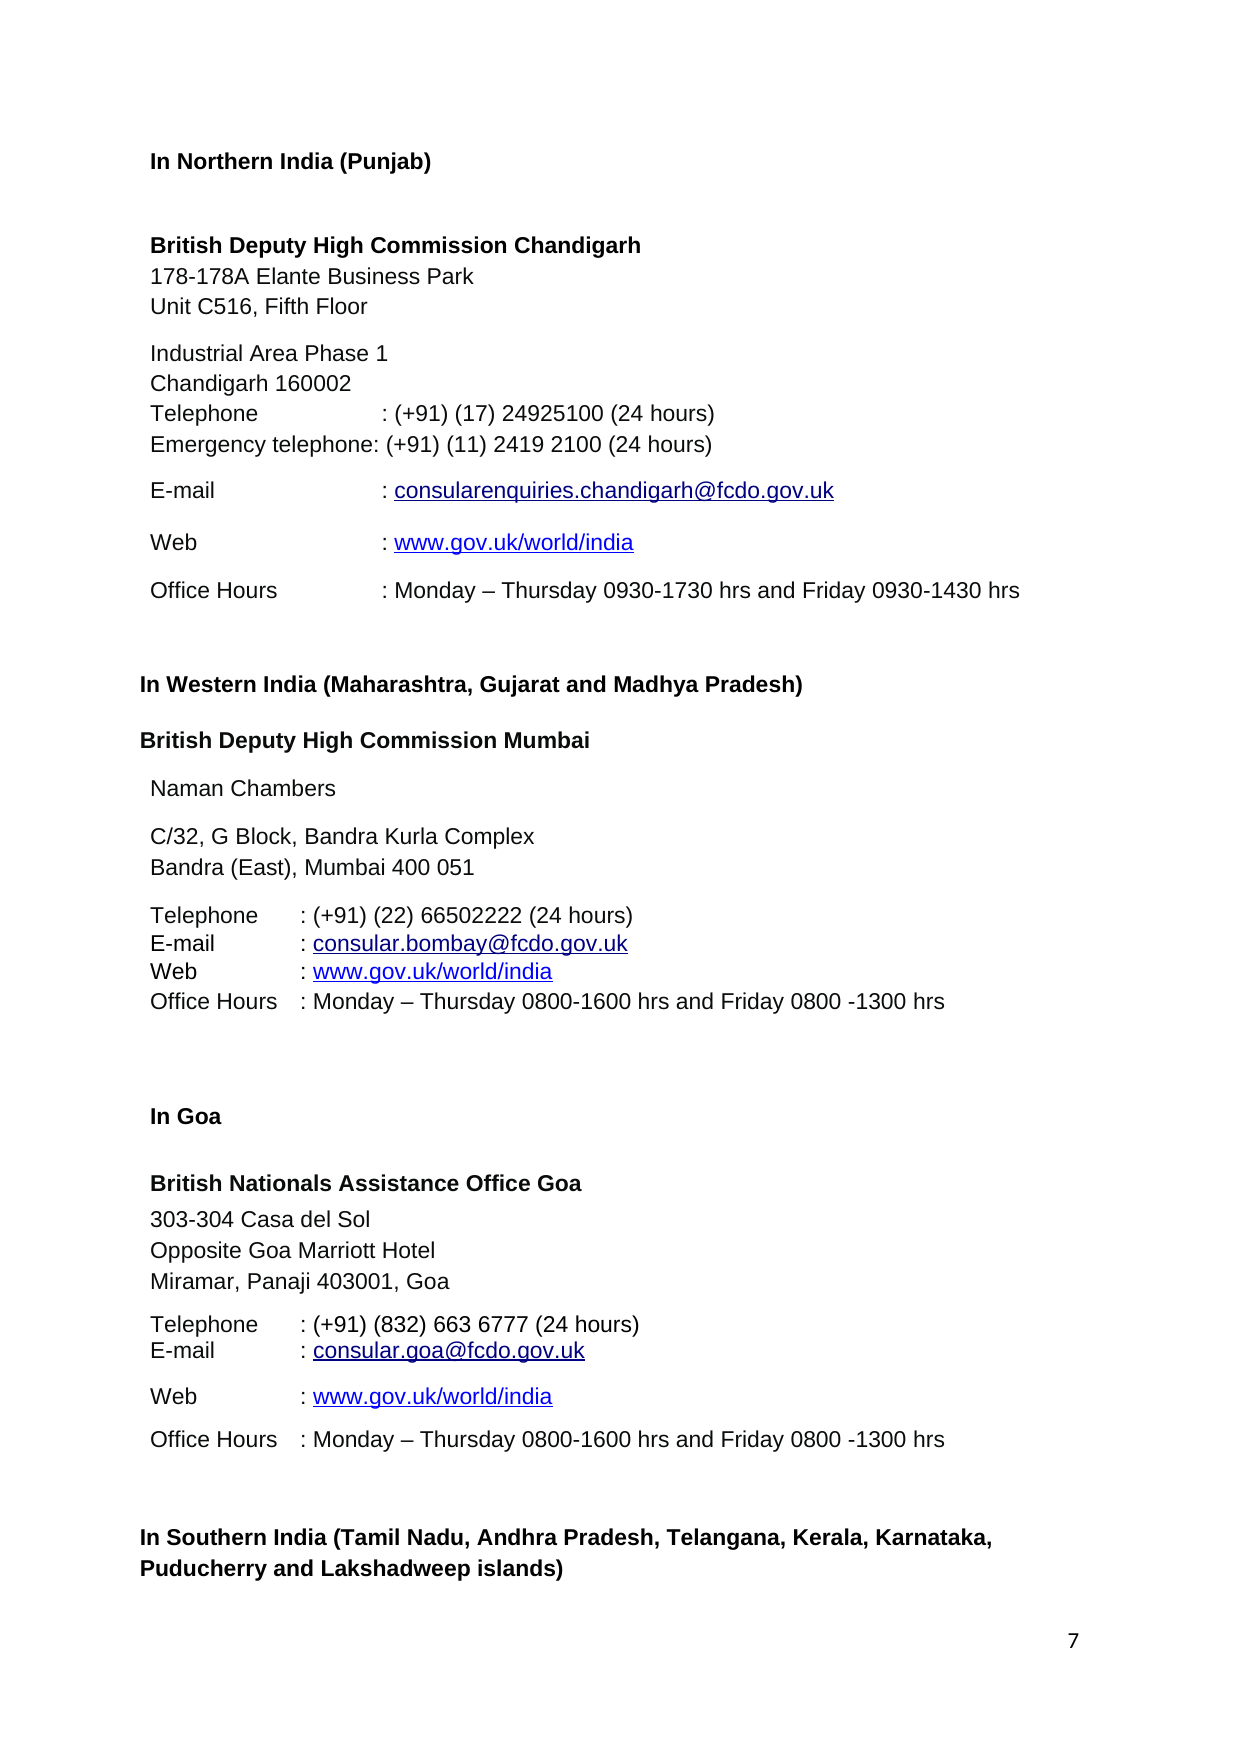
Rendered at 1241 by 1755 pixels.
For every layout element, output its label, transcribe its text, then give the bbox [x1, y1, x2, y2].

text British Deputy High Commission Chandigarh [150, 232, 1103, 258]
text 303-304 Casa del Sol Opposite Goa Marriott Hotel Miramar, Panaji 403001, Goa [150, 1206, 451, 1294]
text Telephone : (+91) (832) 663 6777 (24 hours) [634, 1315, 1103, 1336]
text Web : www.gov.uk/world/india [150, 1383, 1103, 1410]
text Industrial Area Phase 1 Chandigarh 160002 [150, 340, 390, 396]
text British Nationals Assistance Office Goa [150, 1170, 1103, 1196]
text E-mail : consular.goa@fcdo.gov.uk [150, 1337, 1103, 1363]
text Naman Chambers [150, 775, 1103, 802]
subtitle In Goa [150, 1103, 1103, 1129]
subtitle In Southern India (Tamil Nadu, Andhra Pradesh, Telangana, Kerala, Karnataka, Puducherry and Lakshadweep islands) [139, 1524, 1012, 1581]
text Telephone : (+91) (832) 663 6777 (24 hours) [538, 1315, 636, 1336]
text Office Hours : Monday – Thursday 0800-1600 hrs and Friday 0800 -1300 hrs [150, 1426, 1103, 1453]
text 178-178A Elante Business Park Unit C516, Fifth Floor [150, 263, 476, 319]
text E-mail : consularenquiries.chandigarh@fcdo.gov.uk [150, 477, 1103, 504]
text Emergency telephone: (+91) (11) 2419 2100 (24 hours) [150, 431, 1103, 457]
text Telephone : (+91) (832) 663 6777 (24 hours) [376, 1315, 423, 1336]
text Office Hours : Monday – Thursday 0930-1730 hrs and Friday 0930-1430 hrs [150, 577, 1103, 603]
text Telephone : (+91) (832) 663 6777 (24 hours) [150, 1315, 317, 1336]
text Telephone : (+91) (17) 24925100 (24 hours) [150, 400, 1103, 427]
text C/32, G Block, Bandra Kurla Complex Bandra (East), Mumbai 400 051 [150, 823, 537, 881]
text Telephone : (+91) (832) 663 6777 (24 hours) [421, 1315, 540, 1336]
text Office Hours : Monday – Thursday 0800-1600 hrs and Friday 0800 -1300 hrs [150, 988, 1103, 1014]
subtitle In Western India (Maharashtra, Gujarat and Madhya Pradesh) British Deputy High Commission Mumbai [139, 643, 816, 753]
text Web : www.gov.uk/world/india [150, 529, 1103, 556]
text Telephone : (+91) (22) 66502222 (24 hours) E-mail : consular.bombay@fcdo.gov.uk Web : www.gov.uk/world/india [150, 902, 634, 985]
subtitle In Northern India (Punjab) [150, 148, 1103, 174]
text Telephone : (+91) (832) 663 6777 (24 hours) [315, 1315, 363, 1336]
